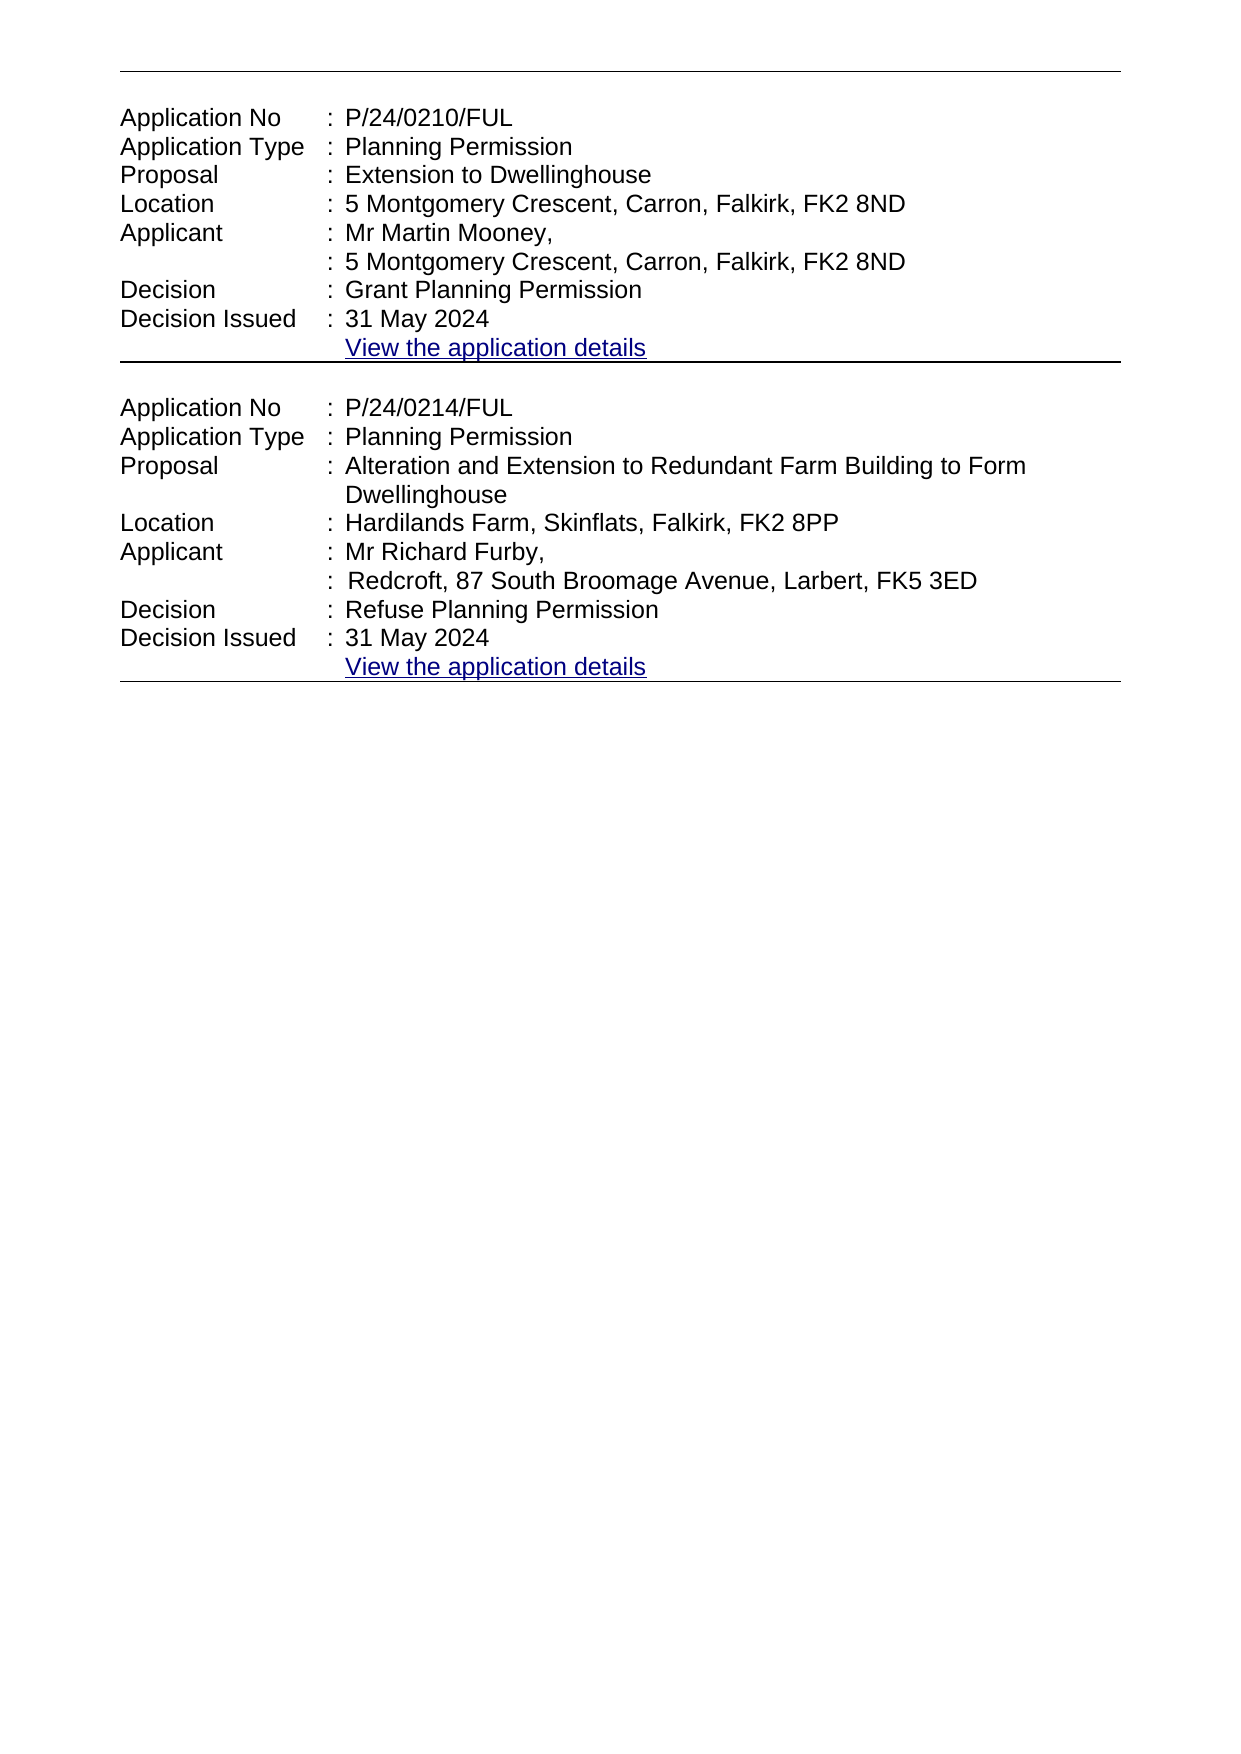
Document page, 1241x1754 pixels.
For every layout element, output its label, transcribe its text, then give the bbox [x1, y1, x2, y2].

text Decision Issued : 31 May 2024 [120, 304, 1121, 333]
text Applicant : Mr Martin Mooney, [120, 218, 1121, 246]
text Applicant : Mr Richard Furby, [120, 537, 1121, 566]
text Dwellinghouse [120, 479, 1121, 508]
text Application No : P/24/0210/FUL [120, 103, 1121, 131]
text Decision : Refuse Planning Permission [120, 594, 1121, 623]
text Location : Hardilands Farm, Skinflats, Falkirk, FK2 8PP [120, 508, 1121, 537]
text : 5 Montgomery Crescent, Carron, Falkirk, FK2 8ND [120, 246, 1121, 275]
text Decision : Grant Planning Permission [120, 275, 1121, 304]
text Application Type : Planning Permission [120, 422, 1121, 451]
text Proposal : Alteration and Extension to Redundant Farm Building to Form [120, 451, 1121, 479]
text : Redcroft, 87 South Broomage Avenue, Larbert, FK5 3ED [120, 566, 1121, 594]
text Location : 5 Montgomery Crescent, Carron, Falkirk, FK2 8ND [120, 189, 1121, 218]
text View the application details [120, 652, 1121, 681]
text Proposal : Extension to Dwellinghouse [120, 160, 1121, 189]
text Application Type : Planning Permission [120, 131, 1121, 160]
text Decision Issued : 31 May 2024 [120, 623, 1121, 652]
text Application No : P/24/0214/FUL [120, 393, 1121, 422]
text View the application details [120, 333, 1121, 361]
